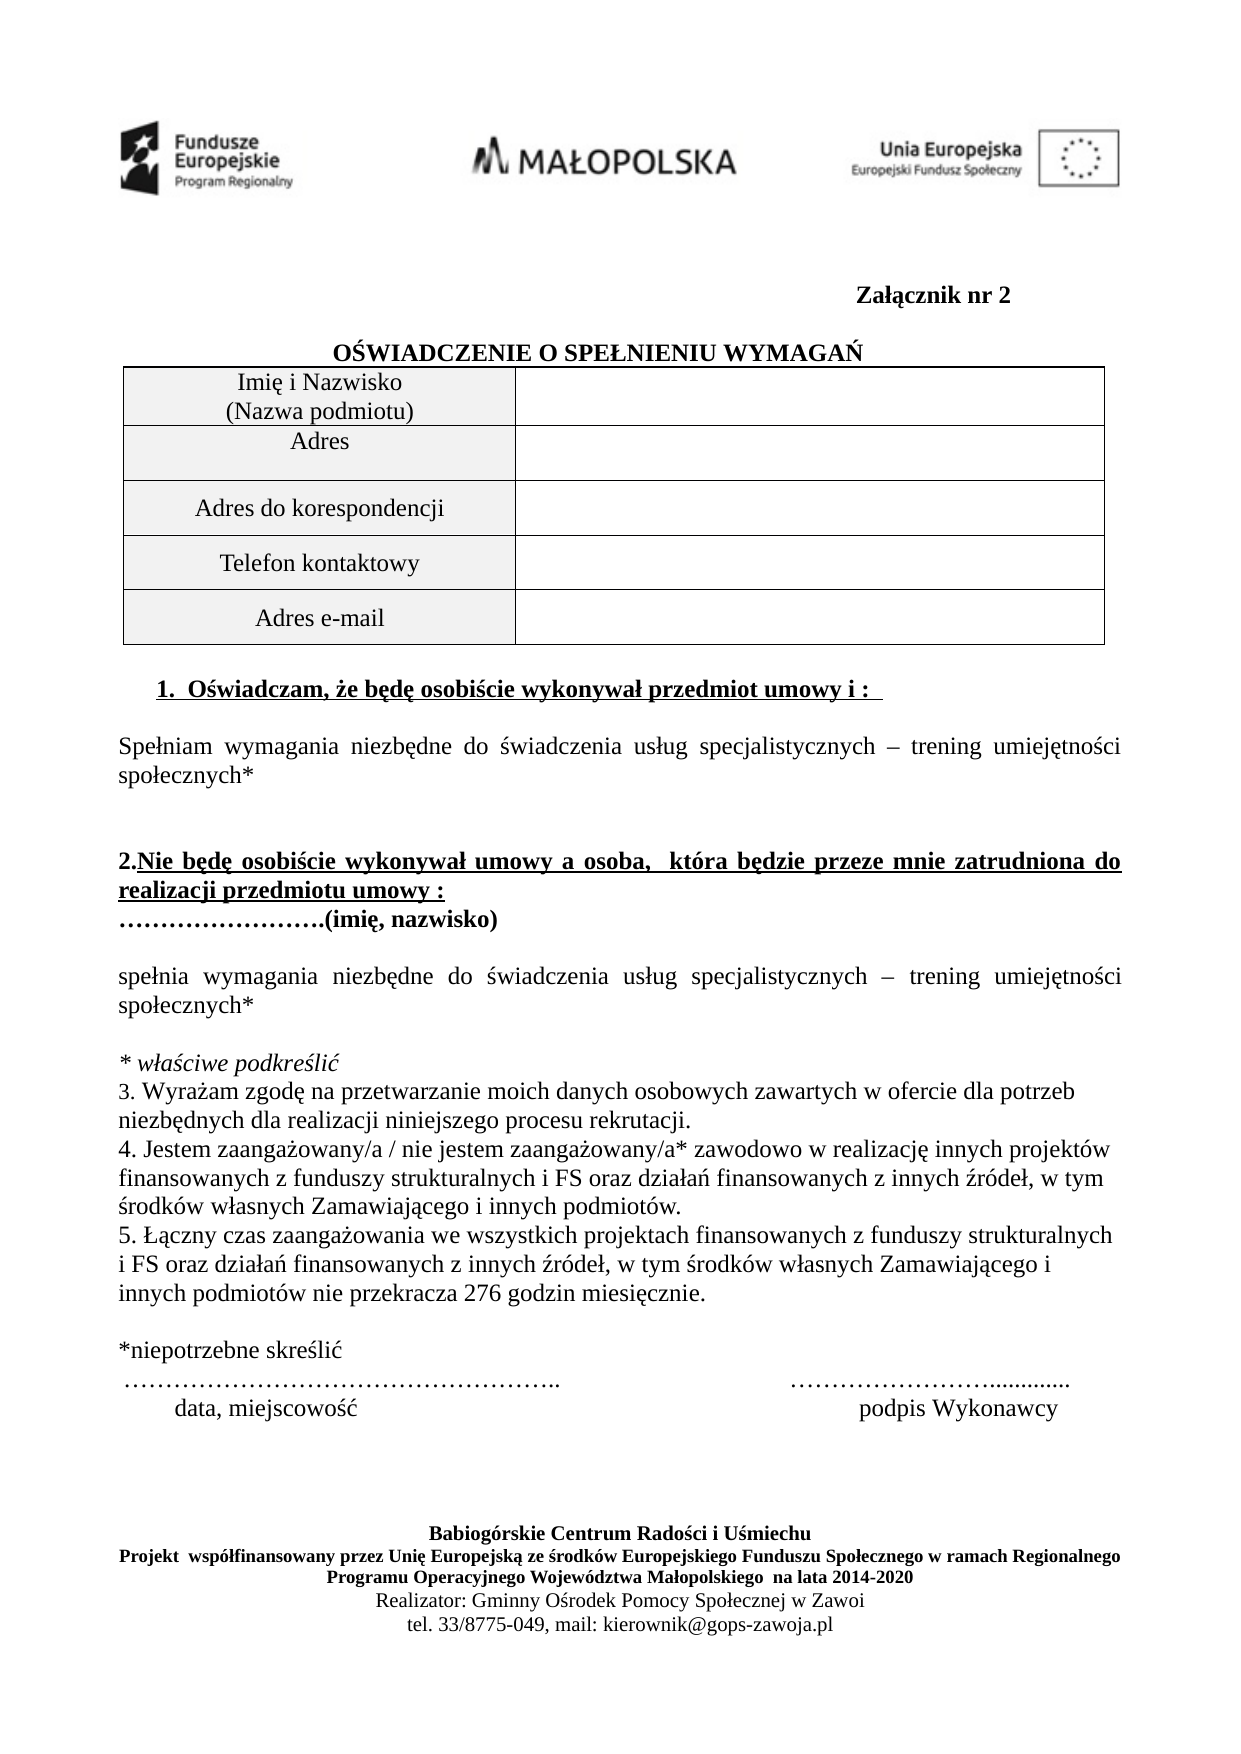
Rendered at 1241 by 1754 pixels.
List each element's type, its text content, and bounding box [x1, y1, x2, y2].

text 5. Łączny czas zaangażowania we wszystkich projektach finansowanych z funduszy strukturalnych i FS oraz działań finansowanych z innych źródeł, w tym środków własnych Zamawiającego i innych podmiotów nie przekracza 276 godzin miesięcznie. [118, 1220, 1122, 1306]
picture [118, 118, 1123, 199]
table_cell [516, 590, 1104, 644]
text …………………….(imię, nazwisko) [118, 904, 1122, 933]
text Załącznik nr 2 [782, 280, 1122, 309]
text Spełniam wymagania niezbędne do świadczenia usług specjalistycznych – trening umiejętności społecznych* [118, 731, 1122, 789]
text * właściwe podkreślić [118, 1048, 1122, 1076]
table_header [516, 368, 1104, 425]
text *niepotrzebne skreślić [118, 1335, 1122, 1364]
text …………………………………………….. ……………………............. [123, 1364, 1122, 1393]
table_cell [516, 481, 1104, 534]
text spełnia wymagania niezbędne do świadczenia usług specjalistycznych – trening umiejętności społecznych* [118, 961, 1122, 1019]
table_cell Adres e-mail [124, 590, 515, 644]
text data, miejscowość podpis Wykonawcy [118, 1393, 1122, 1421]
list Nie będę osobiście wykonywał umowy a osoba, która będzie przeze mnie zatrudniona do realizacji przedmiotu umowy : [118, 846, 1122, 904]
text 1. Oświadczam, że będę osobiście wykonywał przedmiot umowy i : [118, 674, 1122, 703]
text 3. Wyrażam zgodę na przetwarzanie moich danych osobowych zawartych w ofercie dla potrzeb niezbędnych dla realizacji niniejszego procesu rekrutacji. [118, 1076, 1122, 1134]
table_cell [516, 426, 1104, 480]
table_cell Adres do korespondencji [124, 481, 515, 534]
text OŚWIADCZENIE O SPEŁNIENIU WYMAGAŃ [74, 338, 1122, 366]
table_cell Telefon kontaktowy [124, 536, 515, 589]
text 4. Jestem zaangażowany/a / nie jestem zaangażowany/a* zawodowo w realizację innych projektów finansowanych z funduszy strukturalnych i FS oraz działań finansowanych z innych źródeł, w tym środków własnych Zamawiającego i innych podmiotów. [118, 1134, 1122, 1220]
table_cell [516, 536, 1104, 589]
table_header Imię i Nazwisko (Nazwa podmiotu) [124, 368, 515, 425]
table_cell Adres [124, 426, 515, 480]
